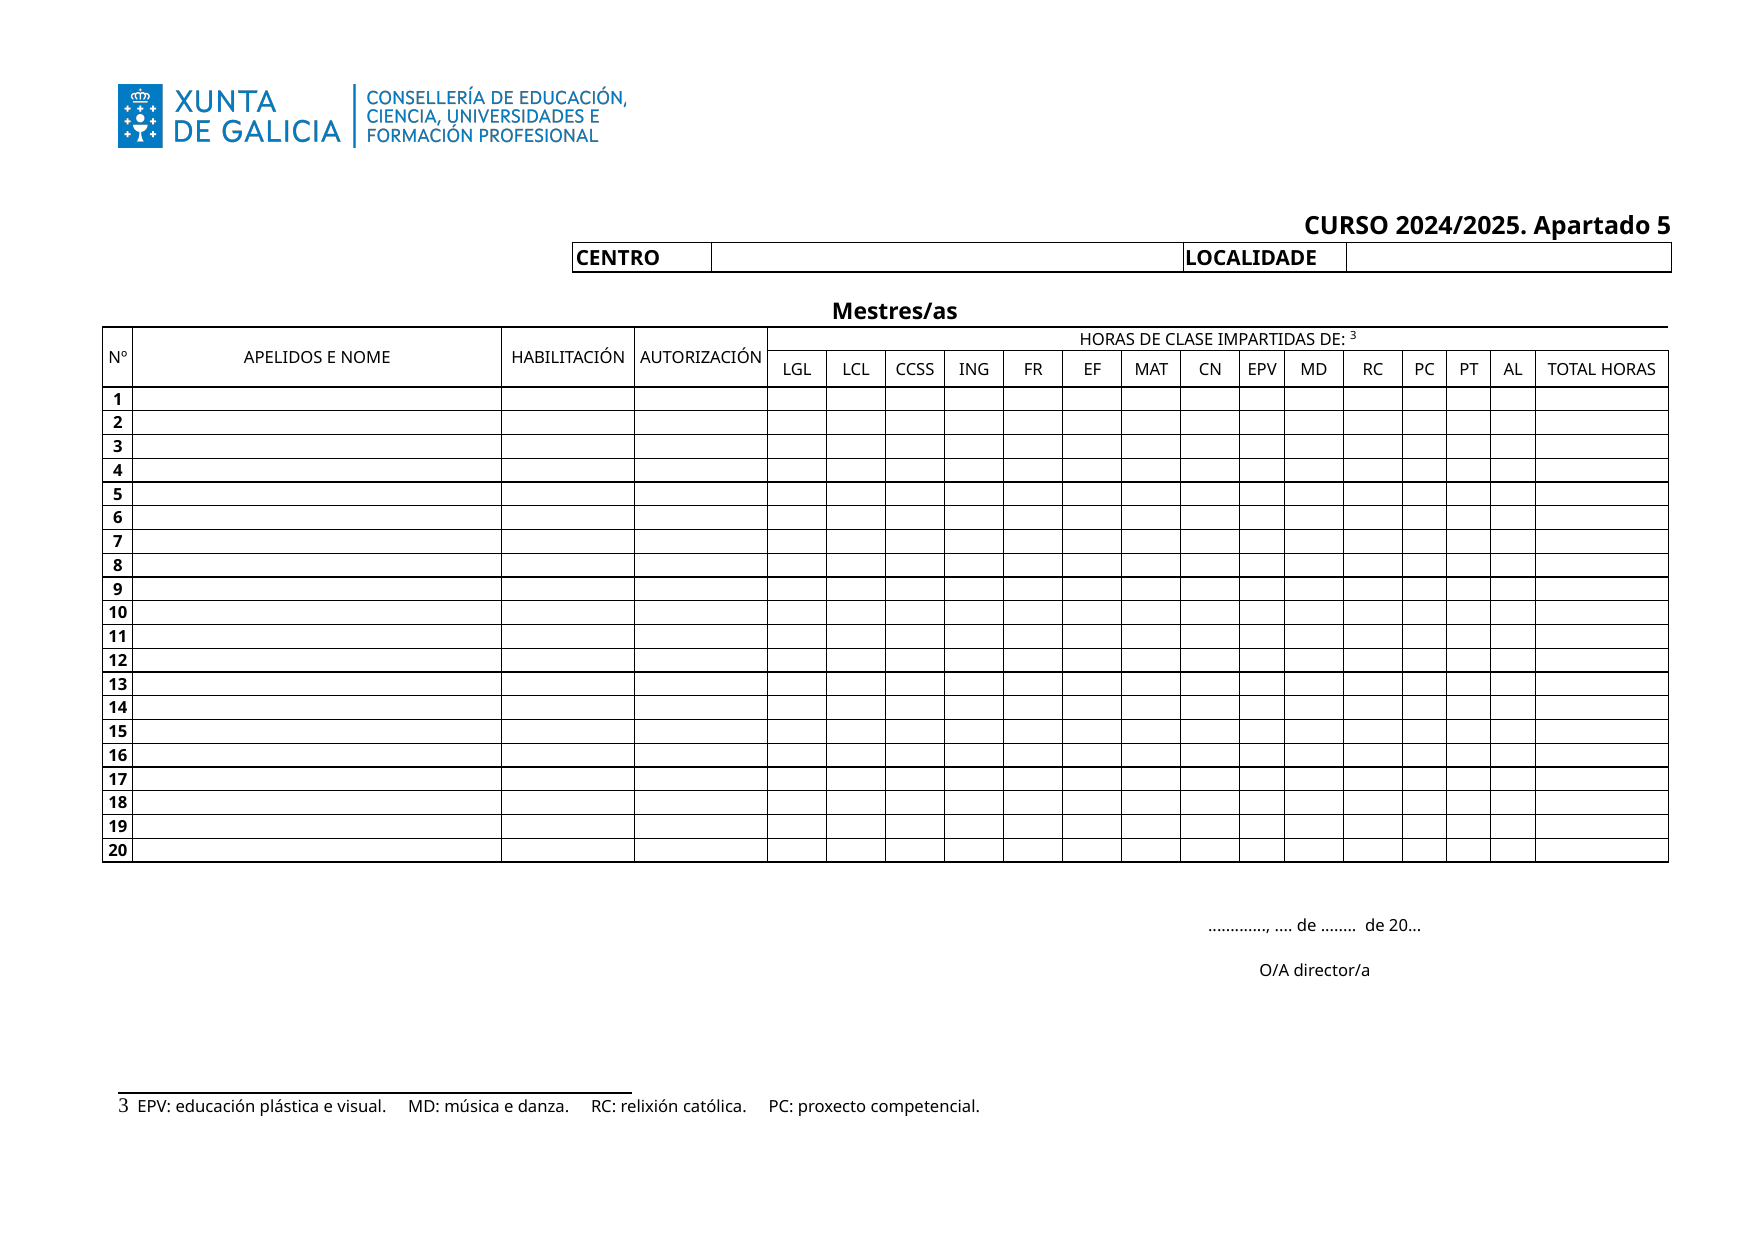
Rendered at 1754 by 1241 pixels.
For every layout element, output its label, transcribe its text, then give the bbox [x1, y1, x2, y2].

table_cell LGL [768, 351, 826, 386]
table_cell [827, 791, 885, 814]
table_cell [1344, 625, 1402, 648]
table_cell [1447, 791, 1490, 814]
table_cell [1285, 506, 1343, 529]
table_cell [1491, 601, 1535, 624]
table_cell [133, 601, 501, 624]
table_cell [133, 554, 501, 576]
table_cell [635, 578, 767, 600]
table_cell [1004, 625, 1062, 648]
table_cell [1447, 601, 1490, 624]
table_cell [1063, 673, 1121, 695]
table_cell [1403, 649, 1446, 671]
table_cell [1004, 388, 1062, 410]
table_cell [1447, 506, 1490, 529]
table_cell [768, 744, 826, 766]
table_cell [1403, 459, 1446, 481]
table_cell ING [945, 351, 1003, 386]
table_cell [827, 601, 885, 624]
table_cell [635, 601, 767, 624]
table_cell [1063, 649, 1121, 671]
table_cell [827, 435, 885, 458]
table_cell [502, 815, 634, 838]
table_cell [1181, 388, 1239, 410]
table_cell [768, 435, 826, 458]
table_cell [1240, 411, 1284, 434]
table_cell [1004, 459, 1062, 481]
table_cell 17 [103, 768, 132, 790]
table_cell [1181, 530, 1239, 553]
table_cell [886, 435, 944, 458]
table_cell [635, 839, 767, 861]
table_cell 4 [103, 459, 132, 481]
table_cell [1285, 744, 1343, 766]
table_cell [945, 530, 1003, 553]
table_cell [886, 506, 944, 529]
table_cell [1285, 696, 1343, 719]
table_cell [1447, 435, 1490, 458]
table_cell [1240, 435, 1284, 458]
table_cell 1 [103, 388, 132, 410]
table_cell [1536, 578, 1668, 600]
table_cell [1122, 791, 1180, 814]
table_cell [768, 578, 826, 600]
table_cell [1063, 791, 1121, 814]
table_cell [768, 720, 826, 743]
table_cell [827, 554, 885, 576]
table_cell 12 [103, 649, 132, 671]
table_cell [1536, 554, 1668, 576]
table_cell [1122, 530, 1180, 553]
table_cell [1004, 554, 1062, 576]
table_cell [1491, 768, 1535, 790]
table_cell [635, 554, 767, 576]
table_cell [635, 411, 767, 434]
table_cell [768, 530, 826, 553]
table_cell [768, 554, 826, 576]
table_cell [1447, 815, 1490, 838]
table_cell [1491, 625, 1535, 648]
table_cell [768, 459, 826, 481]
table_cell [1344, 554, 1402, 576]
table_cell [886, 554, 944, 576]
table_cell [1181, 411, 1239, 434]
table_header Nº [103, 328, 132, 386]
table_cell [1344, 744, 1402, 766]
table_cell [1063, 483, 1121, 505]
table_cell [1403, 388, 1446, 410]
table_cell [768, 649, 826, 671]
table_header [712, 243, 1183, 271]
table_cell 5 [103, 483, 132, 505]
table_cell [133, 815, 501, 838]
table_cell [945, 435, 1003, 458]
table_cell 14 [103, 696, 132, 719]
table_cell [1285, 554, 1343, 576]
table_cell [1122, 435, 1180, 458]
table_cell [945, 720, 1003, 743]
table_cell [133, 744, 501, 766]
table_cell [133, 649, 501, 671]
table_cell [945, 554, 1003, 576]
table_cell [1447, 388, 1490, 410]
table_cell [1491, 506, 1535, 529]
table_cell [502, 625, 634, 648]
table_cell [1122, 506, 1180, 529]
table_cell [886, 483, 944, 505]
table_header AUTORIZACIÓN [635, 328, 767, 386]
table_cell [1063, 720, 1121, 743]
table_cell [1344, 720, 1402, 743]
table_cell [1403, 578, 1446, 600]
table_cell [886, 673, 944, 695]
table_cell [1491, 578, 1535, 600]
table_cell [1447, 720, 1490, 743]
table_cell 15 [103, 720, 132, 743]
table_cell [886, 649, 944, 671]
table_cell [1491, 411, 1535, 434]
table_cell [1004, 673, 1062, 695]
table_cell [502, 768, 634, 790]
table_cell [1403, 435, 1446, 458]
table_header APELIDOS E NOME [133, 328, 501, 386]
table_cell [886, 744, 944, 766]
table_cell [1004, 506, 1062, 529]
table_cell [1181, 696, 1239, 719]
table_cell 20 [103, 839, 132, 861]
table_cell [1447, 578, 1490, 600]
table_cell [1181, 459, 1239, 481]
table_cell [768, 815, 826, 838]
table_cell [1004, 601, 1062, 624]
table_cell [1240, 506, 1284, 529]
table_cell [945, 459, 1003, 481]
table_cell 16 [103, 744, 132, 766]
table_cell [1063, 411, 1121, 434]
table_cell [1181, 720, 1239, 743]
table_cell [1491, 839, 1535, 861]
table_cell [1240, 768, 1284, 790]
table_cell [1536, 601, 1668, 624]
table_cell [1063, 578, 1121, 600]
table_cell MD [1285, 351, 1343, 386]
table_cell [133, 720, 501, 743]
table_cell [886, 815, 944, 838]
table_cell [1285, 530, 1343, 553]
table_cell [1536, 459, 1668, 481]
table_cell [1403, 696, 1446, 719]
table_cell RC [1344, 351, 1402, 386]
table_cell [1285, 435, 1343, 458]
table_cell [1344, 839, 1402, 861]
table_cell [1181, 791, 1239, 814]
table_cell [1240, 530, 1284, 553]
table_cell [1063, 554, 1121, 576]
table_cell [502, 744, 634, 766]
table_cell [502, 601, 634, 624]
table_cell [886, 839, 944, 861]
table_cell [1344, 530, 1402, 553]
table_cell PC [1403, 351, 1446, 386]
table_cell [1240, 720, 1284, 743]
table_cell [1063, 744, 1121, 766]
table_cell [1063, 530, 1121, 553]
table_cell [768, 388, 826, 410]
table_cell [886, 625, 944, 648]
table_cell [133, 459, 501, 481]
table_cell [945, 815, 1003, 838]
table_cell [133, 506, 501, 529]
table_cell [827, 411, 885, 434]
table_cell [133, 791, 501, 814]
table_cell [1344, 815, 1402, 838]
table_cell [1063, 601, 1121, 624]
table_cell [502, 673, 634, 695]
table_cell [1063, 435, 1121, 458]
table_cell [945, 601, 1003, 624]
table_cell O/A director/a [914, 936, 1716, 1027]
table_cell [133, 435, 501, 458]
table_cell [1181, 815, 1239, 838]
table_cell [1004, 435, 1062, 458]
table_cell [1004, 578, 1062, 600]
table_cell [1491, 696, 1535, 719]
table_cell [1240, 483, 1284, 505]
table_cell [502, 791, 634, 814]
table_cell [1536, 625, 1668, 648]
table_cell [1403, 506, 1446, 529]
table_cell [1181, 506, 1239, 529]
table_cell [1063, 815, 1121, 838]
table_cell [502, 530, 634, 553]
table_cell [635, 791, 767, 814]
table_cell [502, 649, 634, 671]
table_cell [1403, 744, 1446, 766]
table_cell [1240, 744, 1284, 766]
table_cell [945, 625, 1003, 648]
table_cell [886, 530, 944, 553]
table_cell [1447, 459, 1490, 481]
table_cell [945, 673, 1003, 695]
table_header CENTRO [573, 243, 711, 271]
table_cell [635, 815, 767, 838]
table_cell [1403, 720, 1446, 743]
table_cell [1536, 815, 1668, 838]
table_cell [1240, 791, 1284, 814]
table_cell [502, 506, 634, 529]
table_cell [827, 720, 885, 743]
table_cell [1344, 435, 1402, 458]
table_cell [502, 483, 634, 505]
table_cell [768, 601, 826, 624]
table_cell [945, 483, 1003, 505]
table_cell [827, 530, 885, 553]
table_cell [1536, 411, 1668, 434]
table_cell [133, 578, 501, 600]
table_cell [1491, 649, 1535, 671]
table_cell [886, 388, 944, 410]
table_cell [945, 744, 1003, 766]
table_cell [1240, 388, 1284, 410]
table_cell [1403, 625, 1446, 648]
table_cell [1063, 506, 1121, 529]
table_cell [1004, 720, 1062, 743]
table_cell [635, 483, 767, 505]
table_cell [768, 483, 826, 505]
table_cell [1344, 791, 1402, 814]
table_header [1347, 243, 1671, 271]
table_cell [1122, 411, 1180, 434]
table_cell [502, 388, 634, 410]
table_cell [635, 768, 767, 790]
table_cell [1122, 673, 1180, 695]
table_cell [635, 506, 767, 529]
table_cell [1447, 483, 1490, 505]
table_cell [1181, 578, 1239, 600]
table_cell [1536, 435, 1668, 458]
table_cell [1063, 388, 1121, 410]
table_cell [1344, 388, 1402, 410]
table_cell [1240, 815, 1284, 838]
table_cell [1536, 388, 1668, 410]
table_cell [133, 839, 501, 861]
table_cell [827, 625, 885, 648]
table_cell [1122, 696, 1180, 719]
table_cell [1491, 673, 1535, 695]
table_cell [1447, 768, 1490, 790]
table_cell [886, 459, 944, 481]
table_cell [1285, 578, 1343, 600]
table_cell [1122, 459, 1180, 481]
table_cell [1285, 388, 1343, 410]
table_cell [635, 388, 767, 410]
table_cell [1447, 411, 1490, 434]
table_cell [502, 720, 634, 743]
table_cell [1344, 673, 1402, 695]
table_cell [1491, 815, 1535, 838]
table_cell [1240, 673, 1284, 695]
table_cell [635, 649, 767, 671]
table_cell [945, 791, 1003, 814]
table_cell EPV [1240, 351, 1284, 386]
table_cell [502, 696, 634, 719]
table_cell [1240, 839, 1284, 861]
table_cell [1285, 649, 1343, 671]
table_cell [1536, 673, 1668, 695]
table_cell [133, 388, 501, 410]
table_cell [1491, 530, 1535, 553]
table_cell [1403, 554, 1446, 576]
table_cell [635, 435, 767, 458]
table_cell [1403, 791, 1446, 814]
table_cell [886, 768, 944, 790]
table_cell 6 [103, 506, 132, 529]
table_cell [945, 839, 1003, 861]
table_cell [768, 673, 826, 695]
table_cell [635, 720, 767, 743]
table_cell [886, 696, 944, 719]
table_cell [945, 578, 1003, 600]
table_cell [1004, 530, 1062, 553]
table_cell [1285, 815, 1343, 838]
table_cell [133, 696, 501, 719]
table_cell [1447, 839, 1490, 861]
table_cell [1122, 649, 1180, 671]
table_cell [886, 720, 944, 743]
table_cell [1181, 483, 1239, 505]
table_cell [1447, 673, 1490, 695]
table_cell [1122, 744, 1180, 766]
table_cell [1122, 625, 1180, 648]
table_cell [1181, 649, 1239, 671]
table_cell [1285, 720, 1343, 743]
table_cell [1122, 768, 1180, 790]
table_cell 2 [103, 411, 132, 434]
table_cell [1122, 388, 1180, 410]
table_cell [1181, 744, 1239, 766]
table_cell [1063, 839, 1121, 861]
table_cell [1403, 530, 1446, 553]
table_cell [827, 839, 885, 861]
table_cell [1240, 696, 1284, 719]
table_cell [1403, 839, 1446, 861]
table_cell [886, 411, 944, 434]
table_cell [1344, 649, 1402, 671]
table_cell [635, 459, 767, 481]
table_cell [1447, 744, 1490, 766]
table_cell 7 [103, 530, 132, 553]
table_cell [945, 388, 1003, 410]
table_cell 8 [103, 554, 132, 576]
table_cell [1447, 625, 1490, 648]
table_cell [886, 578, 944, 600]
table_cell [1004, 411, 1062, 434]
table_cell [827, 649, 885, 671]
table_cell [1004, 839, 1062, 861]
table_cell [827, 506, 885, 529]
table_cell [502, 411, 634, 434]
table_cell [1491, 459, 1535, 481]
table_cell [1122, 720, 1180, 743]
table_cell 9 [103, 578, 132, 600]
table_cell [827, 696, 885, 719]
table_cell [1285, 411, 1343, 434]
table_cell [945, 506, 1003, 529]
table_cell [768, 791, 826, 814]
table_cell [1063, 459, 1121, 481]
table_cell PT [1447, 351, 1490, 386]
table_cell [1344, 601, 1402, 624]
text CURSO 2024/2025. Apartado 5 [118, 208, 1671, 242]
table_cell AL [1491, 351, 1535, 386]
table_cell [1403, 483, 1446, 505]
text Mestres/as [118, 295, 1671, 326]
table_cell [827, 459, 885, 481]
table_cell [945, 696, 1003, 719]
table_cell [635, 530, 767, 553]
table_cell [1240, 459, 1284, 481]
table_cell [1063, 768, 1121, 790]
table_cell 19 [103, 815, 132, 838]
table_cell [1285, 673, 1343, 695]
table_cell MAT [1122, 351, 1180, 386]
table_cell [1344, 411, 1402, 434]
table_cell [1491, 388, 1535, 410]
table_cell [1240, 649, 1284, 671]
table_cell [133, 673, 501, 695]
table_cell [1285, 601, 1343, 624]
table_cell [1240, 554, 1284, 576]
table_cell [1536, 530, 1668, 553]
table_cell [1181, 601, 1239, 624]
table_cell [133, 625, 501, 648]
table_cell 18 [103, 791, 132, 814]
table_cell [1063, 625, 1121, 648]
table_cell [768, 696, 826, 719]
table_cell [133, 411, 501, 434]
table_cell [768, 411, 826, 434]
table_cell [1403, 673, 1446, 695]
table_cell [1181, 768, 1239, 790]
table_cell [886, 601, 944, 624]
table_cell [502, 839, 634, 861]
table_cell [1285, 839, 1343, 861]
table_cell [1403, 411, 1446, 434]
table_cell [112, 936, 913, 1027]
table_cell [1491, 483, 1535, 505]
table_cell FR [1004, 351, 1062, 386]
table_header LOCALIDADE [1184, 243, 1346, 271]
table_cell [1004, 791, 1062, 814]
table_cell 10 [103, 601, 132, 624]
table_cell [1240, 601, 1284, 624]
table_cell [1004, 768, 1062, 790]
table_cell [1122, 483, 1180, 505]
table_cell [1285, 791, 1343, 814]
table_cell TOTAL HORAS [1536, 351, 1668, 386]
table_cell [1447, 696, 1490, 719]
table_cell [827, 744, 885, 766]
table_cell [133, 768, 501, 790]
table_cell [1122, 554, 1180, 576]
table_cell [635, 744, 767, 766]
table_cell [827, 388, 885, 410]
table_cell [768, 768, 826, 790]
table_cell [827, 815, 885, 838]
table_cell [1536, 483, 1668, 505]
table_cell [502, 435, 634, 458]
table_cell [1063, 696, 1121, 719]
table_cell LCL [827, 351, 885, 386]
table_cell [1447, 554, 1490, 576]
table_cell [502, 578, 634, 600]
table_cell [1403, 815, 1446, 838]
table_cell [1004, 696, 1062, 719]
table_cell 13 [103, 673, 132, 695]
table_cell [635, 625, 767, 648]
table_cell [502, 554, 634, 576]
table_cell 11 [103, 625, 132, 648]
table_cell [1491, 720, 1535, 743]
table_cell [1285, 625, 1343, 648]
table_cell [1004, 483, 1062, 505]
table_cell [1447, 649, 1490, 671]
table_cell 3 [103, 435, 132, 458]
table_cell [827, 483, 885, 505]
table_cell [1536, 744, 1668, 766]
table_cell [133, 483, 501, 505]
table_cell [1122, 839, 1180, 861]
table_cell [1181, 435, 1239, 458]
table_cell [945, 649, 1003, 671]
table_header [112, 914, 913, 936]
table_cell [1344, 506, 1402, 529]
table_cell [1285, 483, 1343, 505]
table_cell [1181, 673, 1239, 695]
table_cell [945, 411, 1003, 434]
table_cell EF [1063, 351, 1121, 386]
table_cell [1181, 625, 1239, 648]
table_cell [635, 696, 767, 719]
table_cell [1122, 578, 1180, 600]
table_cell [502, 459, 634, 481]
table_cell [1181, 554, 1239, 576]
table_header HORAS DE CLASE IMPARTIDAS DE: [768, 328, 1668, 350]
table_cell [768, 506, 826, 529]
table_cell [1004, 744, 1062, 766]
table_cell CN [1181, 351, 1239, 386]
table_cell [1344, 483, 1402, 505]
table_cell [886, 791, 944, 814]
table_cell [768, 839, 826, 861]
table_cell [1344, 578, 1402, 600]
table_cell [1403, 601, 1446, 624]
table_cell [1285, 459, 1343, 481]
table_cell [1491, 435, 1535, 458]
table_cell [1240, 625, 1284, 648]
table_cell [1181, 839, 1239, 861]
table_cell [1491, 744, 1535, 766]
table_cell [1491, 554, 1535, 576]
table_cell [1122, 601, 1180, 624]
table_header ............., .... de ........ de 20... [914, 914, 1716, 936]
table_cell [1004, 649, 1062, 671]
table_cell [827, 578, 885, 600]
table_cell [1344, 768, 1402, 790]
table_cell [1536, 768, 1668, 790]
table_cell [1122, 815, 1180, 838]
table_cell [635, 673, 767, 695]
table_cell [1240, 578, 1284, 600]
table_cell [1491, 791, 1535, 814]
table_cell [1536, 649, 1668, 671]
table_cell [945, 768, 1003, 790]
table_cell CCSS [886, 351, 944, 386]
table_cell [1344, 459, 1402, 481]
table_cell [1536, 791, 1668, 814]
table_cell [1536, 839, 1668, 861]
table_cell [827, 673, 885, 695]
table_cell [768, 625, 826, 648]
table_cell [1285, 768, 1343, 790]
table_cell [827, 768, 885, 790]
table_cell [133, 530, 501, 553]
table_cell [1536, 720, 1668, 743]
table_cell [1403, 768, 1446, 790]
table_cell [1536, 696, 1668, 719]
table_cell [1344, 696, 1402, 719]
table_cell [1536, 506, 1668, 529]
table_cell [1004, 815, 1062, 838]
table_cell [1447, 530, 1490, 553]
table_header HABILITACIÓN [502, 328, 634, 386]
